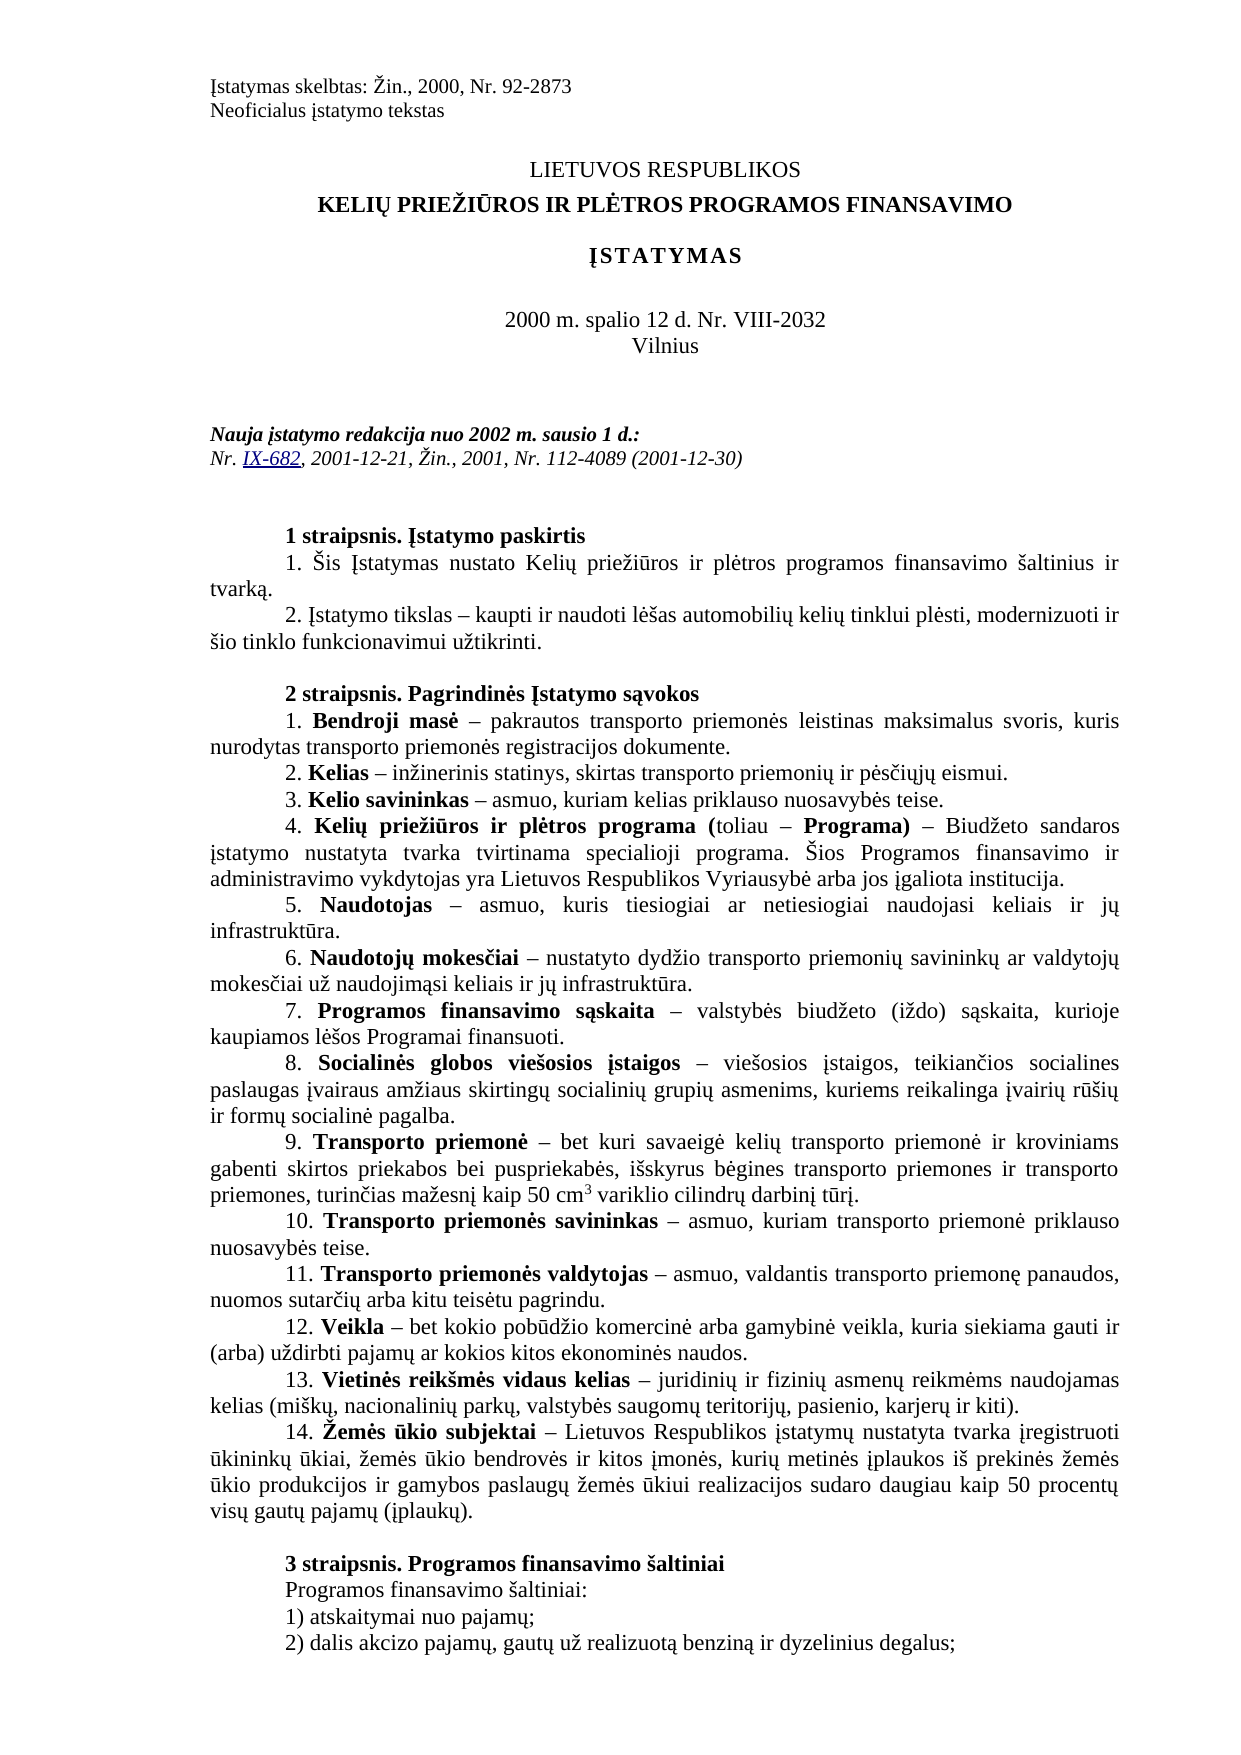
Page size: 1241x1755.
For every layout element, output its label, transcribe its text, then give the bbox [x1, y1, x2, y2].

text 11. Transporto priemonės valdytojas – asmuo, valdantis transporto priemonę panaudos, nuomos sutarčių arba kitu teisėtu pagrindu. [210, 1260, 1120, 1313]
text Programos finansavimo šaltiniai: [210, 1576, 1120, 1603]
text 7. Programos finansavimo sąskaita – valstybės biudžeto (iždo) sąskaita, kurioje kaupiamos lėšos Programai finansuoti. [210, 997, 1120, 1049]
text 13. Vietinės reikšmės vidaus kelias – juridinių ir fizinių asmenų reikmėms naudojamas kelias (miškų, nacionalinių parkų, valstybės saugomų teritorijų, pasienio, karjerų ir kiti). [210, 1366, 1120, 1418]
text 1) atskaitymai nuo pajamų; [210, 1603, 1120, 1629]
text Nauja įstatymo redakcija nuo 2002 m. sausio 1 d.: [210, 421, 1120, 446]
text 6. Naudotojų mokesčiai – nustatyto dydžio transporto priemonių savininkų ar valdytojų mokesčiai už naudojimąsi keliais ir jų infrastruktūra. [210, 944, 1120, 997]
text Neoficialus įstatymo tekstas [210, 98, 1120, 122]
text Įstatymas skelbtas: Žin., 2000, Nr. 92-2873 [210, 73, 1120, 98]
text ĮSTATYMAS [210, 242, 1120, 269]
text 9. Transporto priemonė – bet kuri savaeigė kelių transporto priemonė ir kroviniams gabenti skirtos priekabos bei puspriekabės, išskyrus bėgines transporto priemones ir transporto priemones, turinčias mažesnį kaip 50 cm3 variklio cilindrų darbinį tūrį. [210, 1128, 1120, 1207]
text 1. Šis Įstatymas nustato Kelių priežiūros ir plėtros programos finansavimo šaltinius ir tvarką. [210, 549, 1120, 601]
text 8. Socialinės globos viešosios įstaigos – viešosios įstaigos, teikiančios socialines paslaugas įvairaus amžiaus skirtingų socialinių grupių asmenims, kuriems reikalinga įvairių rūšių ir formų socialinė pagalba. [210, 1049, 1120, 1128]
text 10. Transporto priemonės savininkas – asmuo, kuriam transporto priemonė priklauso nuosavybės teise. [210, 1207, 1120, 1260]
text 2000 m. spalio 12 d. Nr. VIII-2032 Vilnius [210, 306, 1120, 359]
text 2. Įstatymo tikslas – kaupti ir naudoti lėšas automobilių kelių tinklui plėsti, modernizuoti ir šio tinklo funkcionavimui užtikrinti. [210, 601, 1120, 654]
text 2) dalis akcizo pajamų, gautų už realizuotą benziną ir dyzelinius degalus; [210, 1629, 1120, 1656]
text 3 straipsnis. Programos finansavimo šaltiniai [210, 1550, 1120, 1576]
text LIETUVOS RESPUBLIKOS [210, 156, 1120, 183]
text 14. Žemės ūkio subjektai – Lietuvos Respublikos įstatymų nustatyta tvarka įregistruoti ūkininkų ūkiai, žemės ūkio bendrovės ir kitos įmonės, kurių metinės įplaukos iš prekinės žemės ūkio produkcijos ir gamybos paslaugų žemės ūkiui realizacijos sudaro daugiau kaip 50 procentų visų gautų pajamų (įplaukų). [210, 1418, 1120, 1524]
text 4. Kelių priežiūros ir plėtros programa (toliau – Programa) – Biudžeto sandaros įstatymo nustatyta tvarka tvirtinama specialioji programa. Šios Programos finansavimo ir administravimo vykdytojas yra Lietuvos Respublikos Vyriausybė arba jos įgaliota institucija. [210, 812, 1120, 891]
text 12. Veikla – bet kokio pobūdžio komercinė arba gamybinė veikla, kuria siekiama gauti ir (arba) uždirbti pajamų ar kokios kitos ekonominės naudos. [210, 1313, 1120, 1366]
text 2. Kelias – inžinerinis statinys, skirtas transporto priemonių ir pėsčiųjų eismui. [210, 759, 1120, 786]
text 5. Naudotojas – asmuo, kuris tiesiogiai ar netiesiogiai naudojasi keliais ir jų infrastruktūra. [210, 891, 1120, 944]
text 2 straipsnis. Pagrindinės Įstatymo sąvokos [210, 680, 1120, 707]
text 3. Kelio savininkas – asmuo, kuriam kelias priklauso nuosavybės teise. [210, 786, 1120, 812]
text Nr. IX-682, 2001-12-21, Žin., 2001, Nr. 112-4089 (2001-12-30) [210, 446, 1120, 469]
text KELIŲ PRIEŽIŪROS IR PLĖTROS PROGRAMOS FINANSAVIMO [210, 191, 1120, 217]
text 1 straipsnis. Įstatymo paskirtis [210, 522, 1120, 549]
text 1. Bendroji masė – pakrautos transporto priemonės leistinas maksimalus svoris, kuris nurodytas transporto priemonės registracijos dokumente. [210, 707, 1120, 759]
